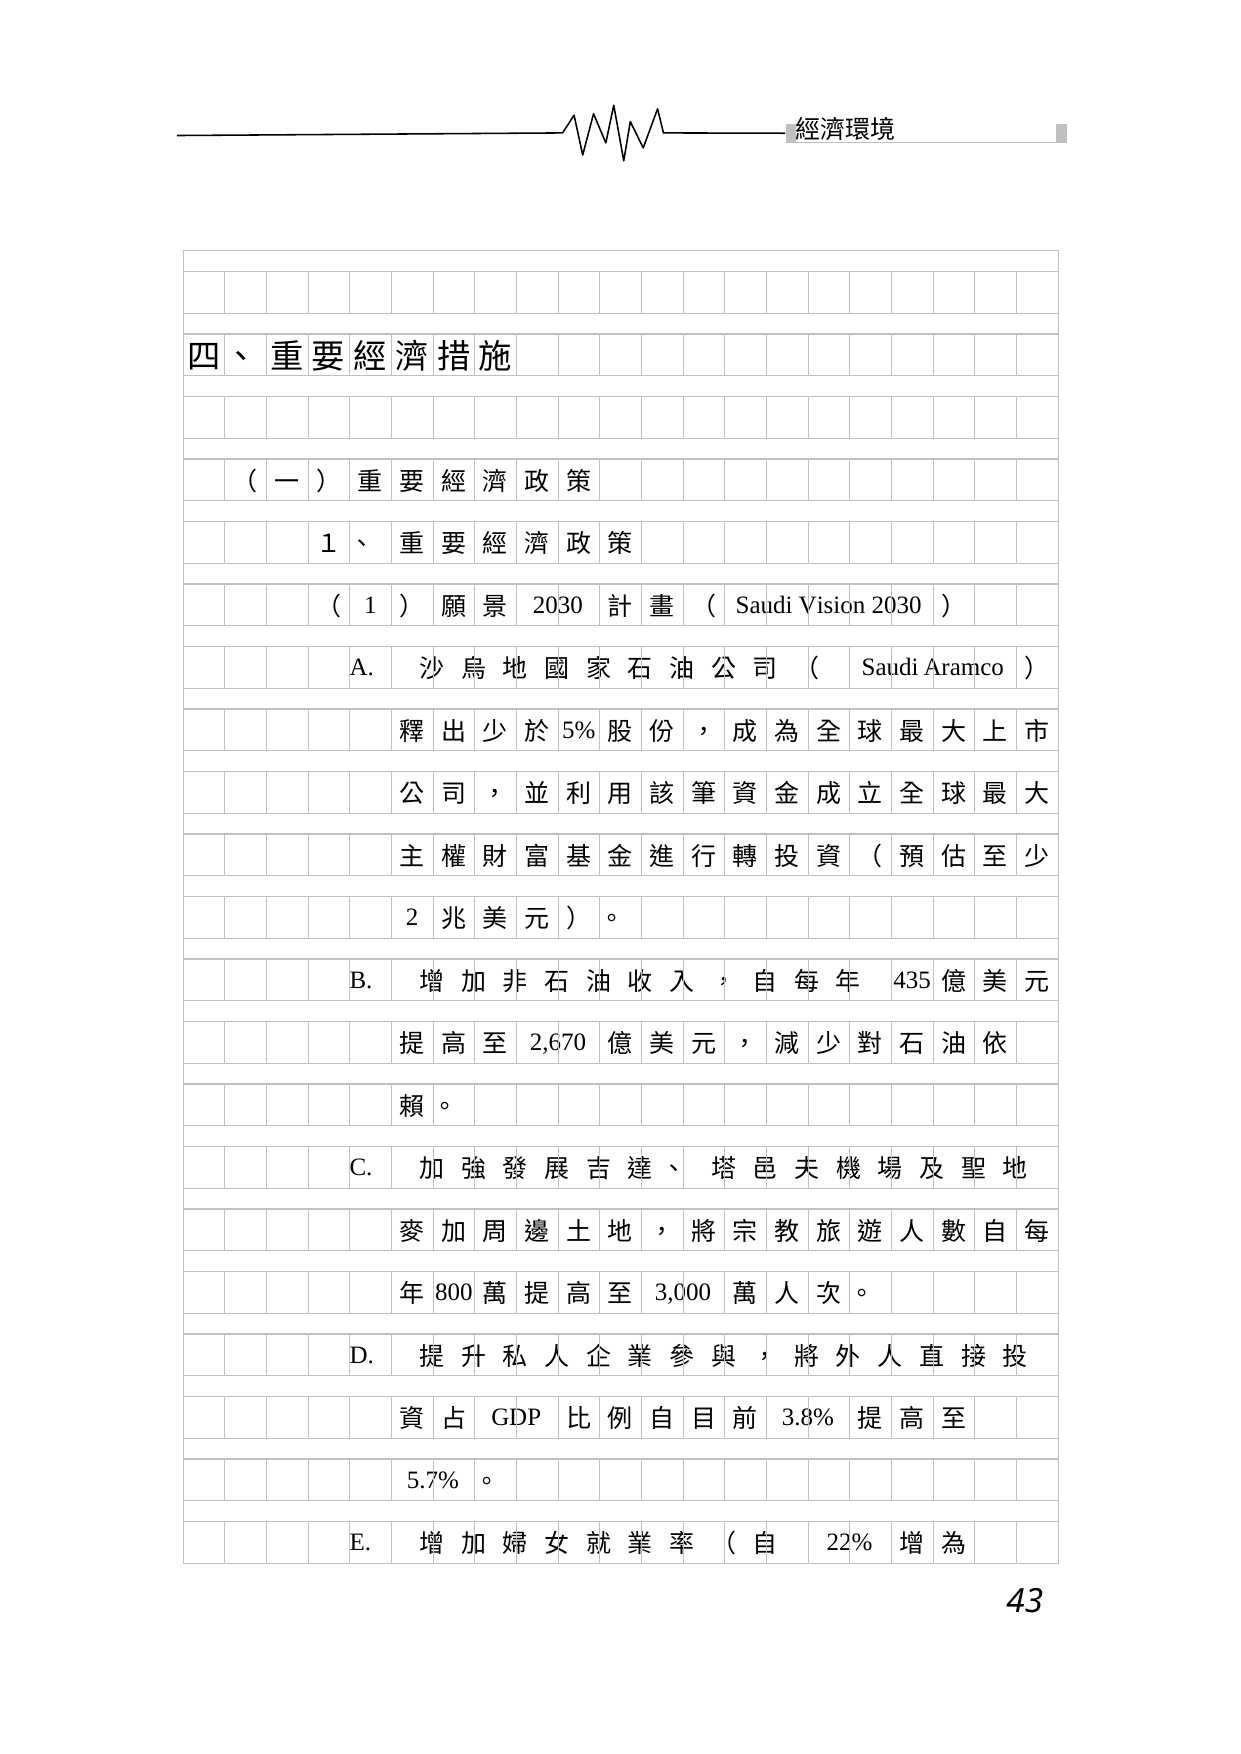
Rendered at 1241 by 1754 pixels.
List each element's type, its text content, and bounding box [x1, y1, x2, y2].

text E. 增加婦女就業率（自22%增為30%）並降低失業率（自11.6%降為7%）。 [850, 1522, 891, 1563]
text B. 增加非石油收入，自每年435億美元提高至2,670億美元，減少對石油依賴。 [434, 1085, 474, 1125]
text D. 提升私人企業參與，將外人直接投資占GDP比例自目前3.8%提高至5.7%。 [892, 1335, 933, 1375]
text 四、重要經濟措施 [184, 314, 1058, 333]
text A. 沙烏地國家石油公司（Saudi Aramco）釋出少於5%股份，成為全球最大上市公司，並利用該筆資金成立全球最大主權財富基金進行轉投資（預估至少2兆美元）。 [642, 772, 683, 813]
text A. 沙烏地國家石油公司（Saudi Aramco）釋出少於5%股份，成為全球最大上市公司，並利用該筆資金成立全球最大主權財富基金進行轉投資（預估至少2兆美元）。 [975, 835, 1016, 875]
text B. 增加非石油收入，自每年435億美元提高至2,670億美元，減少對石油依賴。 [330, 1001, 1058, 1021]
text D. 提升私人企業參與，將外人直接投資占GDP比例自目前3.8%提高至5.7%。 [767, 1335, 808, 1375]
text （1）願景2030計畫（Saudi Vision 2030） [934, 585, 974, 625]
text D. 提升私人企業參與，將外人直接投資占GDP比例自目前3.8%提高至5.7%。 [892, 1397, 933, 1438]
text 四、重要經濟措施 [350, 335, 391, 375]
text D. 提升私人企業參與，將外人直接投資占GDP比例自目前3.8%提高至5.7%。 [475, 1460, 516, 1500]
text C. 加強發展吉達、塔邑夫機場及聖地麥加周邊土地，將宗教旅遊人數自每年800萬提高至3,000萬人次。 [892, 1272, 933, 1313]
text C. 加強發展吉達、塔邑夫機場及聖地麥加周邊土地，將宗教旅遊人數自每年800萬提高至3,000萬人次。 [850, 1272, 891, 1313]
text A. 沙烏地國家石油公司（Saudi Aramco）釋出少於5%股份，成為全球最大上市公司，並利用該筆資金成立全球最大主權財富基金進行轉投資（預估至少2兆美元）。 [767, 835, 808, 875]
text D. 提升私人企業參與，將外人直接投資占GDP比例自目前3.8%提高至5.7%。 [684, 1460, 724, 1500]
text E. 增加婦女就業率（自22%增為30%）並降低失業率（自11.6%降為7%）。 [434, 1522, 474, 1563]
text D. 提升私人企業參與，將外人直接投資占GDP比例自目前3.8%提高至5.7%。 [330, 1376, 1058, 1396]
text A. 沙烏地國家石油公司（Saudi Aramco）釋出少於5%股份，成為全球最大上市公司，並利用該筆資金成立全球最大主權財富基金進行轉投資（預估至少2兆美元）。 [725, 835, 766, 875]
text １、重要經濟政策 [517, 522, 558, 563]
text １、重要經濟政策 [392, 522, 433, 563]
text １、重要經濟政策 [684, 522, 724, 563]
text 四、重要經濟措施 [809, 335, 849, 375]
text A. 沙烏地國家石油公司（Saudi Aramco）釋出少於5%股份，成為全球最大上市公司，並利用該筆資金成立全球最大主權財富基金進行轉投資（預估至少2兆美元）。 [475, 647, 516, 688]
text C. 加強發展吉達、塔邑夫機場及聖地麥加周邊土地，將宗教旅遊人數自每年800萬提高至3,000萬人次。 [1017, 1210, 1058, 1250]
text C. 加強發展吉達、塔邑夫機場及聖地麥加周邊土地，將宗教旅遊人數自每年800萬提高至3,000萬人次。 [850, 1147, 891, 1188]
text A. 沙烏地國家石油公司（Saudi Aramco）釋出少於5%股份，成為全球最大上市公司，並利用該筆資金成立全球最大主權財富基金進行轉投資（預估至少2兆美元）。 [725, 897, 766, 938]
text D. 提升私人企業參與，將外人直接投資占GDP比例自目前3.8%提高至5.7%。 [475, 1335, 516, 1375]
text E. 增加婦女就業率（自22%增為30%）並降低失業率（自11.6%降為7%）。 [642, 1522, 683, 1563]
text １、重要經濟政策 [809, 522, 849, 563]
text A. 沙烏地國家石油公司（Saudi Aramco）釋出少於5%股份，成為全球最大上市公司，並利用該筆資金成立全球最大主權財富基金進行轉投資（預估至少2兆美元）。 [517, 772, 558, 813]
text C. 加強發展吉達、塔邑夫機場及聖地麥加周邊土地，將宗教旅遊人數自每年800萬提高至3,000萬人次。 [1017, 1272, 1058, 1313]
text E. 增加婦女就業率（自22%增為30%）並降低失業率（自11.6%降為7%）。 [600, 1522, 641, 1563]
text A. 沙烏地國家石油公司（Saudi Aramco）釋出少於5%股份，成為全球最大上市公司，並利用該筆資金成立全球最大主權財富基金進行轉投資（預估至少2兆美元）。 [517, 647, 558, 688]
text D. 提升私人企業參與，將外人直接投資占GDP比例自目前3.8%提高至5.7%。 [684, 1397, 724, 1438]
text 四、重要經濟措施 [392, 335, 433, 375]
text [892, 460, 933, 500]
text D. 提升私人企業參與，將外人直接投資占GDP比例自目前3.8%提高至5.7%。 [434, 1460, 474, 1500]
text A. 沙烏地國家石油公司（Saudi Aramco）釋出少於5%股份，成為全球最大上市公司，並利用該筆資金成立全球最大主權財富基金進行轉投資（預估至少2兆美元）。 [725, 710, 766, 750]
text A. 沙烏地國家石油公司（Saudi Aramco）釋出少於5%股份，成為全球最大上市公司，並利用該筆資金成立全球最大主權財富基金進行轉投資（預估至少2兆美元）。 [600, 647, 641, 688]
text C. 加強發展吉達、塔邑夫機場及聖地麥加周邊土地，將宗教旅遊人數自每年800萬提高至3,000萬人次。 [684, 1210, 724, 1250]
text １、重要經濟政策 [559, 522, 599, 563]
text C. 加強發展吉達、塔邑夫機場及聖地麥加周邊土地，將宗教旅遊人數自每年800萬提高至3,000萬人次。 [559, 1272, 599, 1313]
text （1）願景2030計畫（Saudi Vision 2030） [306, 564, 1058, 583]
text 四、重要經濟措施 [559, 335, 599, 375]
text １、重要經濟政策 [281, 522, 308, 563]
text A. 沙烏地國家石油公司（Saudi Aramco）釋出少於5%股份，成為全球最大上市公司，並利用該筆資金成立全球最大主權財富基金進行轉投資（預估至少2兆美元）。 [559, 647, 599, 688]
text D. 提升私人企業參與，將外人直接投資占GDP比例自目前3.8%提高至5.7%。 [642, 1397, 683, 1438]
text C. 加強發展吉達、塔邑夫機場及聖地麥加周邊土地，將宗教旅遊人數自每年800萬提高至3,000萬人次。 [517, 1147, 558, 1188]
text 四、重要經濟措施 [1017, 335, 1058, 375]
text 四、重要經濟措施 [225, 335, 266, 375]
text D. 提升私人企業參與，將外人直接投資占GDP比例自目前3.8%提高至5.7%。 [330, 1439, 1058, 1458]
text ） [309, 460, 349, 500]
text 經 [434, 460, 474, 500]
text D. 提升私人企業參與，將外人直接投資占GDP比例自目前3.8%提高至5.7%。 [434, 1335, 474, 1375]
text A. 沙烏地國家石油公司（Saudi Aramco）釋出少於5%股份，成為全球最大上市公司，並利用該筆資金成立全球最大主權財富基金進行轉投資（預估至少2兆美元）。 [600, 710, 641, 750]
text A. 沙烏地國家石油公司（Saudi Aramco）釋出少於5%股份，成為全球最大上市公司，並利用該筆資金成立全球最大主權財富基金進行轉投資（預估至少2兆美元）。 [892, 710, 933, 750]
text 四、重要經濟措施 [267, 335, 308, 375]
text A. 沙烏地國家石油公司（Saudi Aramco）釋出少於5%股份，成為全球最大上市公司，並利用該筆資金成立全球最大主權財富基金進行轉投資（預估至少2兆美元）。 [330, 876, 1058, 896]
text B. 增加非石油收入，自每年435億美元提高至2,670億美元，減少對石油依賴。 [330, 939, 1058, 958]
text A. 沙烏地國家石油公司（Saudi Aramco）釋出少於5%股份，成為全球最大上市公司，並利用該筆資金成立全球最大主權財富基金進行轉投資（預估至少2兆美元）。 [642, 835, 683, 875]
text B. 增加非石油收入，自每年435億美元提高至2,670億美元，減少對石油依賴。 [330, 1064, 1058, 1083]
text A. 沙烏地國家石油公司（Saudi Aramco）釋出少於5%股份，成為全球最大上市公司，並利用該筆資金成立全球最大主權財富基金進行轉投資（預估至少2兆美元）。 [850, 710, 891, 750]
text B. 增加非石油收入，自每年435億美元提高至2,670億美元，減少對石油依賴。 [350, 960, 391, 1000]
text B. 增加非石油收入，自每年435億美元提高至2,670億美元，減少對石油依賴。 [975, 960, 1016, 1000]
text （ [225, 460, 266, 500]
text A. 沙烏地國家石油公司（Saudi Aramco）釋出少於5%股份，成為全球最大上市公司，並利用該筆資金成立全球最大主權財富基金進行轉投資（預估至少2兆美元）。 [809, 897, 849, 938]
text C. 加強發展吉達、塔邑夫機場及聖地麥加周邊土地，將宗教旅遊人數自每年800萬提高至3,000萬人次。 [809, 1210, 849, 1250]
text （1）願景2030計畫（Saudi Vision 2030） [350, 585, 391, 625]
text １、重要經濟政策 [1017, 522, 1058, 563]
text C. 加強發展吉達、塔邑夫機場及聖地麥加周邊土地，將宗教旅遊人數自每年800萬提高至3,000萬人次。 [475, 1272, 516, 1313]
text C. 加強發展吉達、塔邑夫機場及聖地麥加周邊土地，將宗教旅遊人數自每年800萬提高至3,000萬人次。 [642, 1147, 683, 1188]
text A. 沙烏地國家石油公司（Saudi Aramco）釋出少於5%股份，成為全球最大上市公司，並利用該筆資金成立全球最大主權財富基金進行轉投資（預估至少2兆美元）。 [725, 772, 766, 813]
text E. 增加婦女就業率（自22%增為30%）並降低失業率（自11.6%降為7%）。 [1017, 1522, 1058, 1563]
text B. 增加非石油收入，自每年435億美元提高至2,670億美元，減少對石油依賴。 [725, 1085, 766, 1125]
text （1）願景2030計畫（Saudi Vision 2030） [892, 585, 933, 625]
text C. 加強發展吉達、塔邑夫機場及聖地麥加周邊土地，將宗教旅遊人數自每年800萬提高至3,000萬人次。 [809, 1272, 849, 1313]
text D. 提升私人企業參與，將外人直接投資占GDP比例自目前3.8%提高至5.7%。 [642, 1335, 683, 1375]
text 四、重要經濟措施 [684, 335, 724, 375]
text B. 增加非石油收入，自每年435億美元提高至2,670億美元，減少對石油依賴。 [392, 960, 433, 1000]
text A. 沙烏地國家石油公司（Saudi Aramco）釋出少於5%股份，成為全球最大上市公司，並利用該筆資金成立全球最大主權財富基金進行轉投資（預估至少2兆美元）。 [517, 710, 558, 750]
text A. 沙烏地國家石油公司（Saudi Aramco）釋出少於5%股份，成為全球最大上市公司，並利用該筆資金成立全球最大主權財富基金進行轉投資（預估至少2兆美元）。 [850, 897, 891, 938]
text A. 沙烏地國家石油公司（Saudi Aramco）釋出少於5%股份，成為全球最大上市公司，並利用該筆資金成立全球最大主權財富基金進行轉投資（預估至少2兆美元）。 [1017, 897, 1058, 938]
text B. 增加非石油收入，自每年435億美元提高至2,670億美元，減少對石油依賴。 [1017, 1022, 1058, 1063]
text B. 增加非石油收入，自每年435億美元提高至2,670億美元，減少對石油依賴。 [559, 1022, 599, 1063]
text １、重要經濟政策 [475, 522, 516, 563]
text 重 [350, 460, 391, 500]
text [767, 460, 808, 500]
text C. 加強發展吉達、塔邑夫機場及聖地麥加周邊土地，將宗教旅遊人數自每年800萬提高至3,000萬人次。 [850, 1210, 891, 1250]
text 政 [517, 460, 558, 500]
text １、重要經濟政策 [642, 522, 683, 563]
text D. 提升私人企業參與，將外人直接投資占GDP比例自目前3.8%提高至5.7%。 [975, 1335, 1016, 1375]
text A. 沙烏地國家石油公司（Saudi Aramco）釋出少於5%股份，成為全球最大上市公司，並利用該筆資金成立全球最大主權財富基金進行轉投資（預估至少2兆美元）。 [350, 897, 391, 938]
text 四、重要經濟措施 [975, 335, 1016, 375]
text D. 提升私人企業參與，將外人直接投資占GDP比例自目前3.8%提高至5.7%。 [934, 1460, 974, 1500]
text A. 沙烏地國家石油公司（Saudi Aramco）釋出少於5%股份，成為全球最大上市公司，並利用該筆資金成立全球最大主權財富基金進行轉投資（預估至少2兆美元）。 [1017, 772, 1058, 813]
text C. 加強發展吉達、塔邑夫機場及聖地麥加周邊土地，將宗教旅遊人數自每年800萬提高至3,000萬人次。 [392, 1147, 433, 1188]
text D. 提升私人企業參與，將外人直接投資占GDP比例自目前3.8%提高至5.7%。 [725, 1460, 766, 1500]
text A. 沙烏地國家石油公司（Saudi Aramco）釋出少於5%股份，成為全球最大上市公司，並利用該筆資金成立全球最大主權財富基金進行轉投資（預估至少2兆美元）。 [684, 772, 724, 813]
text E. 增加婦女就業率（自22%增為30%）並降低失業率（自11.6%降為7%）。 [330, 1501, 1058, 1521]
text C. 加強發展吉達、塔邑夫機場及聖地麥加周邊土地，將宗教旅遊人數自每年800萬提高至3,000萬人次。 [642, 1210, 683, 1250]
text D. 提升私人企業參與，將外人直接投資占GDP比例自目前3.8%提高至5.7%。 [600, 1397, 641, 1438]
text 四、重要經濟措施 [600, 335, 641, 375]
text A. 沙烏地國家石油公司（Saudi Aramco）釋出少於5%股份，成為全球最大上市公司，並利用該筆資金成立全球最大主權財富基金進行轉投資（預估至少2兆美元）。 [850, 772, 891, 813]
text E. 增加婦女就業率（自22%增為30%）並降低失業率（自11.6%降為7%）。 [392, 1522, 433, 1563]
text A. 沙烏地國家石油公司（Saudi Aramco）釋出少於5%股份，成為全球最大上市公司，並利用該筆資金成立全球最大主權財富基金進行轉投資（預估至少2兆美元）。 [1017, 835, 1058, 875]
text C. 加強發展吉達、塔邑夫機場及聖地麥加周邊土地，將宗教旅遊人數自每年800萬提高至3,000萬人次。 [434, 1272, 474, 1313]
text A. 沙烏地國家石油公司（Saudi Aramco）釋出少於5%股份，成為全球最大上市公司，並利用該筆資金成立全球最大主權財富基金進行轉投資（預估至少2兆美元）。 [559, 772, 599, 813]
text 四、重要經濟措施 [850, 335, 891, 375]
text C. 加強發展吉達、塔邑夫機場及聖地麥加周邊土地，將宗教旅遊人數自每年800萬提高至3,000萬人次。 [392, 1210, 433, 1250]
text １、重要經濟政策 [350, 522, 391, 563]
text A. 沙烏地國家石油公司（Saudi Aramco）釋出少於5%股份，成為全球最大上市公司，並利用該筆資金成立全球最大主權財富基金進行轉投資（預估至少2兆美元）。 [1017, 647, 1058, 688]
text A. 沙烏地國家石油公司（Saudi Aramco）釋出少於5%股份，成為全球最大上市公司，並利用該筆資金成立全球最大主權財富基金進行轉投資（預估至少2兆美元）。 [392, 772, 433, 813]
text D. 提升私人企業參與，將外人直接投資占GDP比例自目前3.8%提高至5.7%。 [892, 1460, 933, 1500]
text B. 增加非石油收入，自每年435億美元提高至2,670億美元，減少對石油依賴。 [809, 1085, 849, 1125]
text A. 沙烏地國家石油公司（Saudi Aramco）釋出少於5%股份，成為全球最大上市公司，並利用該筆資金成立全球最大主權財富基金進行轉投資（預估至少2兆美元）。 [600, 835, 641, 875]
text A. 沙烏地國家石油公司（Saudi Aramco）釋出少於5%股份，成為全球最大上市公司，並利用該筆資金成立全球最大主權財富基金進行轉投資（預估至少2兆美元）。 [767, 772, 808, 813]
text A. 沙烏地國家石油公司（Saudi Aramco）釋出少於5%股份，成為全球最大上市公司，並利用該筆資金成立全球最大主權財富基金進行轉投資（預估至少2兆美元）。 [330, 689, 1058, 708]
text C. 加強發展吉達、塔邑夫機場及聖地麥加周邊土地，將宗教旅遊人數自每年800萬提高至3,000萬人次。 [767, 1210, 808, 1250]
text D. 提升私人企業參與，將外人直接投資占GDP比例自目前3.8%提高至5.7%。 [975, 1460, 1016, 1500]
text A. 沙烏地國家石油公司（Saudi Aramco）釋出少於5%股份，成為全球最大上市公司，並利用該筆資金成立全球最大主權財富基金進行轉投資（預估至少2兆美元）。 [850, 835, 891, 875]
text A. 沙烏地國家石油公司（Saudi Aramco）釋出少於5%股份，成為全球最大上市公司，並利用該筆資金成立全球最大主權財富基金進行轉投資（預估至少2兆美元）。 [767, 710, 808, 750]
text [725, 460, 766, 500]
text A. 沙烏地國家石油公司（Saudi Aramco）釋出少於5%股份，成為全球最大上市公司，並利用該筆資金成立全球最大主權財富基金進行轉投資（預估至少2兆美元）。 [559, 897, 599, 938]
text D. 提升私人企業參與，將外人直接投資占GDP比例自目前3.8%提高至5.7%。 [1017, 1335, 1058, 1375]
text １、重要經濟政策 [281, 501, 1058, 521]
text [850, 460, 891, 500]
text （1）願景2030計畫（Saudi Vision 2030） [684, 585, 724, 625]
text A. 沙烏地國家石油公司（Saudi Aramco）釋出少於5%股份，成為全球最大上市公司，並利用該筆資金成立全球最大主權財富基金進行轉投資（預估至少2兆美元）。 [517, 835, 558, 875]
text D. 提升私人企業參與，將外人直接投資占GDP比例自目前3.8%提高至5.7%。 [392, 1335, 433, 1375]
text D. 提升私人企業參與，將外人直接投資占GDP比例自目前3.8%提高至5.7%。 [350, 1335, 391, 1375]
text C. 加強發展吉達、塔邑夫機場及聖地麥加周邊土地，將宗教旅遊人數自每年800萬提高至3,000萬人次。 [642, 1272, 683, 1313]
text B. 增加非石油收入，自每年435億美元提高至2,670億美元，減少對石油依賴。 [975, 1085, 1016, 1125]
text B. 增加非石油收入，自每年435億美元提高至2,670億美元，減少對石油依賴。 [517, 1085, 558, 1125]
text D. 提升私人企業參與，將外人直接投資占GDP比例自目前3.8%提高至5.7%。 [517, 1460, 558, 1500]
text A. 沙烏地國家石油公司（Saudi Aramco）釋出少於5%股份，成為全球最大上市公司，並利用該筆資金成立全球最大主權財富基金進行轉投資（預估至少2兆美元）。 [934, 647, 974, 688]
text C. 加強發展吉達、塔邑夫機場及聖地麥加周邊土地，將宗教旅遊人數自每年800萬提高至3,000萬人次。 [434, 1147, 474, 1188]
text E. 增加婦女就業率（自22%增為30%）並降低失業率（自11.6%降為7%）。 [350, 1522, 391, 1563]
text D. 提升私人企業參與，將外人直接投資占GDP比例自目前3.8%提高至5.7%。 [434, 1397, 474, 1438]
text D. 提升私人企業參與，將外人直接投資占GDP比例自目前3.8%提高至5.7%。 [350, 1397, 391, 1438]
text B. 增加非石油收入，自每年435億美元提高至2,670億美元，減少對石油依賴。 [434, 960, 474, 1000]
text B. 增加非石油收入，自每年435億美元提高至2,670億美元，減少對石油依賴。 [642, 960, 683, 1000]
text D. 提升私人企業參與，將外人直接投資占GDP比例自目前3.8%提高至5.7%。 [517, 1335, 558, 1375]
text A. 沙烏地國家石油公司（Saudi Aramco）釋出少於5%股份，成為全球最大上市公司，並利用該筆資金成立全球最大主權財富基金進行轉投資（預估至少2兆美元）。 [934, 897, 974, 938]
text B. 增加非石油收入，自每年435億美元提高至2,670億美元，減少對石油依賴。 [1017, 960, 1058, 1000]
text C. 加強發展吉達、塔邑夫機場及聖地麥加周邊土地，將宗教旅遊人數自每年800萬提高至3,000萬人次。 [809, 1147, 849, 1188]
text 四、重要經濟措施 [309, 335, 349, 375]
text C. 加強發展吉達、塔邑夫機場及聖地麥加周邊土地，將宗教旅遊人數自每年800萬提高至3,000萬人次。 [934, 1147, 974, 1188]
text C. 加強發展吉達、塔邑夫機場及聖地麥加周邊土地，將宗教旅遊人數自每年800萬提高至3,000萬人次。 [600, 1272, 641, 1313]
text D. 提升私人企業參與，將外人直接投資占GDP比例自目前3.8%提高至5.7%。 [392, 1460, 433, 1500]
text B. 增加非石油收入，自每年435億美元提高至2,670億美元，減少對石油依賴。 [559, 1085, 599, 1125]
text D. 提升私人企業參與，將外人直接投資占GDP比例自目前3.8%提高至5.7%。 [1017, 1397, 1058, 1438]
text B. 增加非石油收入，自每年435億美元提高至2,670億美元，減少對石油依賴。 [600, 1022, 641, 1063]
text （1）願景2030計畫（Saudi Vision 2030） [559, 585, 599, 625]
text A. 沙烏地國家石油公司（Saudi Aramco）釋出少於5%股份，成為全球最大上市公司，並利用該筆資金成立全球最大主權財富基金進行轉投資（預估至少2兆美元）。 [350, 835, 391, 875]
text 一 [267, 460, 308, 500]
text C. 加強發展吉達、塔邑夫機場及聖地麥加周邊土地，將宗教旅遊人數自每年800萬提高至3,000萬人次。 [600, 1210, 641, 1250]
text １、重要經濟政策 [934, 522, 974, 563]
text C. 加強發展吉達、塔邑夫機場及聖地麥加周邊土地，將宗教旅遊人數自每年800萬提高至3,000萬人次。 [559, 1210, 599, 1250]
text A. 沙烏地國家石油公司（Saudi Aramco）釋出少於5%股份，成為全球最大上市公司，並利用該筆資金成立全球最大主權財富基金進行轉投資（預估至少2兆美元）。 [392, 835, 433, 875]
text D. 提升私人企業參與，將外人直接投資占GDP比例自目前3.8%提高至5.7%。 [809, 1460, 849, 1500]
text C. 加強發展吉達、塔邑夫機場及聖地麥加周邊土地，將宗教旅遊人數自每年800萬提高至3,000萬人次。 [350, 1147, 391, 1188]
text C. 加強發展吉達、塔邑夫機場及聖地麥加周邊土地，將宗教旅遊人數自每年800萬提高至3,000萬人次。 [330, 1189, 1058, 1208]
text A. 沙烏地國家石油公司（Saudi Aramco）釋出少於5%股份，成為全球最大上市公司，並利用該筆資金成立全球最大主權財富基金進行轉投資（預估至少2兆美元）。 [600, 897, 641, 938]
text C. 加強發展吉達、塔邑夫機場及聖地麥加周邊土地，將宗教旅遊人數自每年800萬提高至3,000萬人次。 [600, 1147, 641, 1188]
text A. 沙烏地國家石油公司（Saudi Aramco）釋出少於5%股份，成為全球最大上市公司，並利用該筆資金成立全球最大主權財富基金進行轉投資（預估至少2兆美元）。 [600, 772, 641, 813]
text D. 提升私人企業參與，將外人直接投資占GDP比例自目前3.8%提高至5.7%。 [767, 1397, 808, 1438]
text E. 增加婦女就業率（自22%增為30%）並降低失業率（自11.6%降為7%）。 [767, 1522, 808, 1563]
text [684, 460, 724, 500]
text A. 沙烏地國家石油公司（Saudi Aramco）釋出少於5%股份，成為全球最大上市公司，並利用該筆資金成立全球最大主權財富基金進行轉投資（預估至少2兆美元）。 [975, 710, 1016, 750]
text B. 增加非石油收入，自每年435億美元提高至2,670億美元，減少對石油依賴。 [475, 1022, 516, 1063]
text 四、重要經濟措施 [892, 335, 933, 375]
text C. 加強發展吉達、塔邑夫機場及聖地麥加周邊土地，將宗教旅遊人數自每年800萬提高至3,000萬人次。 [434, 1210, 474, 1250]
text A. 沙烏地國家石油公司（Saudi Aramco）釋出少於5%股份，成為全球最大上市公司，並利用該筆資金成立全球最大主權財富基金進行轉投資（預估至少2兆美元）。 [330, 814, 1058, 833]
text C. 加強發展吉達、塔邑夫機場及聖地麥加周邊土地，將宗教旅遊人數自每年800萬提高至3,000萬人次。 [517, 1272, 558, 1313]
text A. 沙烏地國家石油公司（Saudi Aramco）釋出少於5%股份，成為全球最大上市公司，並利用該筆資金成立全球最大主權財富基金進行轉投資（預估至少2兆美元）。 [684, 897, 724, 938]
text １、重要經濟政策 [975, 522, 1016, 563]
text （1）願景2030計畫（Saudi Vision 2030） [975, 585, 1016, 625]
text A. 沙烏地國家石油公司（Saudi Aramco）釋出少於5%股份，成為全球最大上市公司，並利用該筆資金成立全球最大主權財富基金進行轉投資（預估至少2兆美元）。 [725, 647, 766, 688]
text B. 增加非石油收入，自每年435億美元提高至2,670億美元，減少對石油依賴。 [934, 960, 974, 1000]
text [600, 460, 641, 500]
text D. 提升私人企業參與，將外人直接投資占GDP比例自目前3.8%提高至5.7%。 [330, 1314, 1058, 1333]
text （1）願景2030計畫（Saudi Vision 2030） [434, 585, 474, 625]
text １、重要經濟政策 [600, 522, 641, 563]
text B. 增加非石油收入，自每年435億美元提高至2,670億美元，減少對石油依賴。 [1017, 1085, 1058, 1125]
text C. 加強發展吉達、塔邑夫機場及聖地麥加周邊土地，將宗教旅遊人數自每年800萬提高至3,000萬人次。 [392, 1272, 433, 1313]
text A. 沙烏地國家石油公司（Saudi Aramco）釋出少於5%股份，成為全球最大上市公司，並利用該筆資金成立全球最大主權財富基金進行轉投資（預估至少2兆美元）。 [892, 647, 933, 688]
text B. 增加非石油收入，自每年435億美元提高至2,670億美元，減少對石油依賴。 [350, 1022, 391, 1063]
text C. 加強發展吉達、塔邑夫機場及聖地麥加周邊土地，將宗教旅遊人數自每年800萬提高至3,000萬人次。 [975, 1272, 1016, 1313]
text A. 沙烏地國家石油公司（Saudi Aramco）釋出少於5%股份，成為全球最大上市公司，並利用該筆資金成立全球最大主權財富基金進行轉投資（預估至少2兆美元）。 [434, 772, 474, 813]
text D. 提升私人企業參與，將外人直接投資占GDP比例自目前3.8%提高至5.7%。 [559, 1460, 599, 1500]
text A. 沙烏地國家石油公司（Saudi Aramco）釋出少於5%股份，成為全球最大上市公司，並利用該筆資金成立全球最大主權財富基金進行轉投資（預估至少2兆美元）。 [517, 897, 558, 938]
text D. 提升私人企業參與，將外人直接投資占GDP比例自目前3.8%提高至5.7%。 [850, 1397, 891, 1438]
text B. 增加非石油收入，自每年435億美元提高至2,670億美元，減少對石油依賴。 [767, 1085, 808, 1125]
text A. 沙烏地國家石油公司（Saudi Aramco）釋出少於5%股份，成為全球最大上市公司，並利用該筆資金成立全球最大主權財富基金進行轉投資（預估至少2兆美元）。 [975, 897, 1016, 938]
text D. 提升私人企業參與，將外人直接投資占GDP比例自目前3.8%提高至5.7%。 [1017, 1460, 1058, 1500]
text 四、重要經濟措施 [767, 335, 808, 375]
text E. 增加婦女就業率（自22%增為30%）並降低失業率（自11.6%降為7%）。 [684, 1522, 724, 1563]
text A. 沙烏地國家石油公司（Saudi Aramco）釋出少於5%股份，成為全球最大上市公司，並利用該筆資金成立全球最大主權財富基金進行轉投資（預估至少2兆美元）。 [934, 772, 974, 813]
text B. 增加非石油收入，自每年435億美元提高至2,670億美元，減少對石油依賴。 [725, 960, 766, 1000]
text A. 沙烏地國家石油公司（Saudi Aramco）釋出少於5%股份，成為全球最大上市公司，並利用該筆資金成立全球最大主權財富基金進行轉投資（預估至少2兆美元）。 [392, 710, 433, 750]
text C. 加強發展吉達、塔邑夫機場及聖地麥加周邊土地，將宗教旅遊人數自每年800萬提高至3,000萬人次。 [892, 1147, 933, 1188]
text （1）願景2030計畫（Saudi Vision 2030） [309, 585, 349, 625]
text 四、重要經濟措施 [184, 335, 224, 375]
text D. 提升私人企業參與，將外人直接投資占GDP比例自目前3.8%提高至5.7%。 [934, 1397, 974, 1438]
text B. 增加非石油收入，自每年435億美元提高至2,670億美元，減少對石油依賴。 [934, 1022, 974, 1063]
text [809, 460, 849, 500]
text E. 增加婦女就業率（自22%增為30%）並降低失業率（自11.6%降為7%）。 [559, 1522, 599, 1563]
text 四、重要經濟措施 [934, 335, 974, 375]
text C. 加強發展吉達、塔邑夫機場及聖地麥加周邊土地，將宗教旅遊人數自每年800萬提高至3,000萬人次。 [350, 1210, 391, 1250]
text A. 沙烏地國家石油公司（Saudi Aramco）釋出少於5%股份，成為全球最大上市公司，並利用該筆資金成立全球最大主權財富基金進行轉投資（預估至少2兆美元）。 [350, 710, 391, 750]
text B. 增加非石油收入，自每年435億美元提高至2,670億美元，減少對石油依賴。 [767, 1022, 808, 1063]
text B. 增加非石油收入，自每年435億美元提高至2,670億美元，減少對石油依賴。 [517, 1022, 558, 1063]
text C. 加強發展吉達、塔邑夫機場及聖地麥加周邊土地，將宗教旅遊人數自每年800萬提高至3,000萬人次。 [934, 1272, 974, 1313]
text E. 增加婦女就業率（自22%增為30%）並降低失業率（自11.6%降為7%）。 [892, 1522, 933, 1563]
text [1017, 460, 1058, 500]
text B. 增加非石油收入，自每年435億美元提高至2,670億美元，減少對石油依賴。 [850, 1022, 891, 1063]
text （1）願景2030計畫（Saudi Vision 2030） [642, 585, 683, 625]
text D. 提升私人企業參與，將外人直接投資占GDP比例自目前3.8%提高至5.7%。 [809, 1335, 849, 1375]
text １、重要經濟政策 [850, 522, 891, 563]
text D. 提升私人企業參與，將外人直接投資占GDP比例自目前3.8%提高至5.7%。 [850, 1335, 891, 1375]
text １、重要經濟政策 [434, 522, 474, 563]
text A. 沙烏地國家石油公司（Saudi Aramco）釋出少於5%股份，成為全球最大上市公司，並利用該筆資金成立全球最大主權財富基金進行轉投資（預估至少2兆美元）。 [1017, 710, 1058, 750]
text （1）願景2030計畫（Saudi Vision 2030） [517, 585, 558, 625]
text １、重要經濟政策 [892, 522, 933, 563]
text C. 加強發展吉達、塔邑夫機場及聖地麥加周邊土地，將宗教旅遊人數自每年800萬提高至3,000萬人次。 [475, 1210, 516, 1250]
text A. 沙烏地國家石油公司（Saudi Aramco）釋出少於5%股份，成為全球最大上市公司，並利用該筆資金成立全球最大主權財富基金進行轉投資（預估至少2兆美元）。 [850, 647, 891, 688]
text B. 增加非石油收入，自每年435億美元提高至2,670億美元，減少對石油依賴。 [684, 1022, 724, 1063]
text B. 增加非石油收入，自每年435億美元提高至2,670億美元，減少對石油依賴。 [600, 960, 641, 1000]
text １、重要經濟政策 [309, 522, 349, 563]
text E. 增加婦女就業率（自22%增為30%）並降低失業率（自11.6%降為7%）。 [809, 1522, 849, 1563]
text A. 沙烏地國家石油公司（Saudi Aramco）釋出少於5%股份，成為全球最大上市公司，並利用該筆資金成立全球最大主權財富基金進行轉投資（預估至少2兆美元）。 [684, 647, 724, 688]
text D. 提升私人企業參與，將外人直接投資占GDP比例自目前3.8%提高至5.7%。 [809, 1397, 849, 1438]
text （1）願景2030計畫（Saudi Vision 2030） [809, 585, 849, 625]
text E. 增加婦女就業率（自22%增為30%）並降低失業率（自11.6%降為7%）。 [475, 1522, 516, 1563]
text A. 沙烏地國家石油公司（Saudi Aramco）釋出少於5%股份，成為全球最大上市公司，並利用該筆資金成立全球最大主權財富基金進行轉投資（預估至少2兆美元）。 [330, 626, 1058, 646]
text B. 增加非石油收入，自每年435億美元提高至2,670億美元，減少對石油依賴。 [809, 1022, 849, 1063]
text C. 加強發展吉達、塔邑夫機場及聖地麥加周邊土地，將宗教旅遊人數自每年800萬提高至3,000萬人次。 [475, 1147, 516, 1188]
text D. 提升私人企業參與，將外人直接投資占GDP比例自目前3.8%提高至5.7%。 [350, 1460, 391, 1500]
text [975, 460, 1016, 500]
text B. 增加非石油收入，自每年435億美元提高至2,670億美元，減少對石油依賴。 [642, 1022, 683, 1063]
text C. 加強發展吉達、塔邑夫機場及聖地麥加周邊土地，將宗教旅遊人數自每年800萬提高至3,000萬人次。 [330, 1251, 1058, 1271]
text D. 提升私人企業參與，將外人直接投資占GDP比例自目前3.8%提高至5.7%。 [975, 1397, 1016, 1438]
text D. 提升私人企業參與，將外人直接投資占GDP比例自目前3.8%提高至5.7%。 [725, 1335, 766, 1375]
text C. 加強發展吉達、塔邑夫機場及聖地麥加周邊土地，將宗教旅遊人數自每年800萬提高至3,000萬人次。 [517, 1210, 558, 1250]
text B. 增加非石油收入，自每年435億美元提高至2,670億美元，減少對石油依賴。 [434, 1022, 474, 1063]
text D. 提升私人企業參與，將外人直接投資占GDP比例自目前3.8%提高至5.7%。 [600, 1460, 641, 1500]
text C. 加強發展吉達、塔邑夫機場及聖地麥加周邊土地，將宗教旅遊人數自每年800萬提高至3,000萬人次。 [350, 1272, 391, 1313]
text C. 加強發展吉達、塔邑夫機場及聖地麥加周邊土地，將宗教旅遊人數自每年800萬提高至3,000萬人次。 [892, 1210, 933, 1250]
text C. 加強發展吉達、塔邑夫機場及聖地麥加周邊土地，將宗教旅遊人數自每年800萬提高至3,000萬人次。 [725, 1272, 766, 1313]
text B. 增加非石油收入，自每年435億美元提高至2,670億美元，減少對石油依賴。 [350, 1085, 391, 1125]
text C. 加強發展吉達、塔邑夫機場及聖地麥加周邊土地，將宗教旅遊人數自每年800萬提高至3,000萬人次。 [767, 1272, 808, 1313]
text C. 加強發展吉達、塔邑夫機場及聖地麥加周邊土地，將宗教旅遊人數自每年800萬提高至3,000萬人次。 [330, 1126, 1058, 1146]
text A. 沙烏地國家石油公司（Saudi Aramco）釋出少於5%股份，成為全球最大上市公司，並利用該筆資金成立全球最大主權財富基金進行轉投資（預估至少2兆美元）。 [392, 897, 433, 938]
text １、重要經濟政策 [767, 522, 808, 563]
text 要 [392, 460, 433, 500]
text A. 沙烏地國家石油公司（Saudi Aramco）釋出少於5%股份，成為全球最大上市公司，並利用該筆資金成立全球最大主權財富基金進行轉投資（預估至少2兆美元）。 [475, 710, 516, 750]
text D. 提升私人企業參與，將外人直接投資占GDP比例自目前3.8%提高至5.7%。 [392, 1397, 433, 1438]
text （1）願景2030計畫（Saudi Vision 2030） [767, 585, 808, 625]
text C. 加強發展吉達、塔邑夫機場及聖地麥加周邊土地，將宗教旅遊人數自每年800萬提高至3,000萬人次。 [934, 1210, 974, 1250]
text B. 增加非石油收入，自每年435億美元提高至2,670億美元，減少對石油依賴。 [684, 960, 724, 1000]
text B. 增加非石油收入，自每年435億美元提高至2,670億美元，減少對石油依賴。 [809, 960, 849, 1000]
text （1）願景2030計畫（Saudi Vision 2030） [600, 585, 641, 625]
text D. 提升私人企業參與，將外人直接投資占GDP比例自目前3.8%提高至5.7%。 [725, 1397, 766, 1438]
text B. 增加非石油收入，自每年435億美元提高至2,670億美元，減少對石油依賴。 [850, 960, 891, 1000]
text C. 加強發展吉達、塔邑夫機場及聖地麥加周邊土地，將宗教旅遊人數自每年800萬提高至3,000萬人次。 [725, 1147, 766, 1188]
text B. 增加非石油收入，自每年435億美元提高至2,670億美元，減少對石油依賴。 [642, 1085, 683, 1125]
text C. 加強發展吉達、塔邑夫機場及聖地麥加周邊土地，將宗教旅遊人數自每年800萬提高至3,000萬人次。 [725, 1210, 766, 1250]
text A. 沙烏地國家石油公司（Saudi Aramco）釋出少於5%股份，成為全球最大上市公司，並利用該筆資金成立全球最大主權財富基金進行轉投資（預估至少2兆美元）。 [767, 647, 808, 688]
text C. 加強發展吉達、塔邑夫機場及聖地麥加周邊土地，將宗教旅遊人數自每年800萬提高至3,000萬人次。 [975, 1147, 1016, 1188]
text C. 加強發展吉達、塔邑夫機場及聖地麥加周邊土地，將宗教旅遊人數自每年800萬提高至3,000萬人次。 [559, 1147, 599, 1188]
text A. 沙烏地國家石油公司（Saudi Aramco）釋出少於5%股份，成為全球最大上市公司，並利用該筆資金成立全球最大主權財富基金進行轉投資（預估至少2兆美元）。 [809, 647, 849, 688]
text （1）願景2030計畫（Saudi Vision 2030） [850, 585, 891, 625]
text B. 增加非石油收入，自每年435億美元提高至2,670億美元，減少對石油依賴。 [934, 1085, 974, 1125]
text B. 增加非石油收入，自每年435億美元提高至2,670億美元，減少對石油依賴。 [892, 960, 933, 1000]
text D. 提升私人企業參與，將外人直接投資占GDP比例自目前3.8%提高至5.7%。 [767, 1460, 808, 1500]
text A. 沙烏地國家石油公司（Saudi Aramco）釋出少於5%股份，成為全球最大上市公司，並利用該筆資金成立全球最大主權財富基金進行轉投資（預估至少2兆美元）。 [350, 772, 391, 813]
text A. 沙烏地國家石油公司（Saudi Aramco）釋出少於5%股份，成為全球最大上市公司，並利用該筆資金成立全球最大主權財富基金進行轉投資（預估至少2兆美元）。 [642, 710, 683, 750]
text B. 增加非石油收入，自每年435億美元提高至2,670億美元，減少對石油依賴。 [559, 960, 599, 1000]
text D. 提升私人企業參與，將外人直接投資占GDP比例自目前3.8%提高至5.7%。 [934, 1335, 974, 1375]
text B. 增加非石油收入，自每年435億美元提高至2,670億美元，減少對石油依賴。 [975, 1022, 1016, 1063]
text C. 加強發展吉達、塔邑夫機場及聖地麥加周邊土地，將宗教旅遊人數自每年800萬提高至3,000萬人次。 [1017, 1147, 1058, 1188]
text B. 增加非石油收入，自每年435億美元提高至2,670億美元，減少對石油依賴。 [392, 1085, 433, 1125]
text E. 增加婦女就業率（自22%增為30%）並降低失業率（自11.6%降為7%）。 [934, 1522, 974, 1563]
text （1）願景2030計畫（Saudi Vision 2030） [1017, 585, 1058, 625]
text C. 加強發展吉達、塔邑夫機場及聖地麥加周邊土地，將宗教旅遊人數自每年800萬提高至3,000萬人次。 [684, 1272, 724, 1313]
text A. 沙烏地國家石油公司（Saudi Aramco）釋出少於5%股份，成為全球最大上市公司，並利用該筆資金成立全球最大主權財富基金進行轉投資（預估至少2兆美元）。 [392, 647, 433, 688]
text B. 增加非石油收入，自每年435億美元提高至2,670億美元，減少對石油依賴。 [850, 1085, 891, 1125]
text A. 沙烏地國家石油公司（Saudi Aramco）釋出少於5%股份，成為全球最大上市公司，並利用該筆資金成立全球最大主權財富基金進行轉投資（預估至少2兆美元）。 [330, 751, 1058, 771]
text （1）願景2030計畫（Saudi Vision 2030） [392, 585, 433, 625]
text A. 沙烏地國家石油公司（Saudi Aramco）釋出少於5%股份，成為全球最大上市公司，並利用該筆資金成立全球最大主權財富基金進行轉投資（預估至少2兆美元）。 [475, 897, 516, 938]
text D. 提升私人企業參與，將外人直接投資占GDP比例自目前3.8%提高至5.7%。 [475, 1397, 516, 1438]
text A. 沙烏地國家石油公司（Saudi Aramco）釋出少於5%股份，成為全球最大上市公司，並利用該筆資金成立全球最大主權財富基金進行轉投資（預估至少2兆美元）。 [975, 772, 1016, 813]
text 四、重要經濟措施 [475, 335, 516, 375]
text E. 增加婦女就業率（自22%增為30%）並降低失業率（自11.6%降為7%）。 [975, 1522, 1016, 1563]
text E. 增加婦女就業率（自22%增為30%）並降低失業率（自11.6%降為7%）。 [725, 1522, 766, 1563]
text A. 沙烏地國家石油公司（Saudi Aramco）釋出少於5%股份，成為全球最大上市公司，並利用該筆資金成立全球最大主權財富基金進行轉投資（預估至少2兆美元）。 [350, 647, 391, 688]
text [934, 460, 974, 500]
text D. 提升私人企業參與，將外人直接投資占GDP比例自目前3.8%提高至5.7%。 [684, 1335, 724, 1375]
text B. 增加非石油收入，自每年435億美元提高至2,670億美元，減少對石油依賴。 [517, 960, 558, 1000]
text 策 [559, 460, 599, 500]
text D. 提升私人企業參與，將外人直接投資占GDP比例自目前3.8%提高至5.7%。 [600, 1335, 641, 1375]
text A. 沙烏地國家石油公司（Saudi Aramco）釋出少於5%股份，成為全球最大上市公司，並利用該筆資金成立全球最大主權財富基金進行轉投資（預估至少2兆美元）。 [434, 897, 474, 938]
text A. 沙烏地國家石油公司（Saudi Aramco）釋出少於5%股份，成為全球最大上市公司，並利用該筆資金成立全球最大主權財富基金進行轉投資（預估至少2兆美元）。 [809, 772, 849, 813]
text B. 增加非石油收入，自每年435億美元提高至2,670億美元，減少對石油依賴。 [475, 960, 516, 1000]
text C. 加強發展吉達、塔邑夫機場及聖地麥加周邊土地，將宗教旅遊人數自每年800萬提高至3,000萬人次。 [975, 1210, 1016, 1250]
text B. 增加非石油收入，自每年435億美元提高至2,670億美元，減少對石油依賴。 [392, 1022, 433, 1063]
text B. 增加非石油收入，自每年435億美元提高至2,670億美元，減少對石油依賴。 [892, 1085, 933, 1125]
text B. 增加非石油收入，自每年435億美元提高至2,670億美元，減少對石油依賴。 [684, 1085, 724, 1125]
text 四、重要經濟措施 [725, 335, 766, 375]
text （1）願景2030計畫（Saudi Vision 2030） [725, 585, 766, 625]
text A. 沙烏地國家石油公司（Saudi Aramco）釋出少於5%股份，成為全球最大上市公司，並利用該筆資金成立全球最大主權財富基金進行轉投資（預估至少2兆美元）。 [892, 835, 933, 875]
text A. 沙烏地國家石油公司（Saudi Aramco）釋出少於5%股份，成為全球最大上市公司，並利用該筆資金成立全球最大主權財富基金進行轉投資（預估至少2兆美元）。 [767, 897, 808, 938]
text E. 增加婦女就業率（自22%增為30%）並降低失業率（自11.6%降為7%）。 [517, 1522, 558, 1563]
text [207, 439, 1058, 458]
text D. 提升私人企業參與，將外人直接投資占GDP比例自目前3.8%提高至5.7%。 [642, 1460, 683, 1500]
text B. 增加非石油收入，自每年435億美元提高至2,670億美元，減少對石油依賴。 [892, 1022, 933, 1063]
text [642, 460, 683, 500]
text （1）願景2030計畫（Saudi Vision 2030） [475, 585, 516, 625]
text 四、重要經濟措施 [517, 335, 558, 375]
text １、重要經濟政策 [725, 522, 766, 563]
text [207, 460, 224, 500]
text C. 加強發展吉達、塔邑夫機場及聖地麥加周邊土地，將宗教旅遊人數自每年800萬提高至3,000萬人次。 [767, 1147, 808, 1188]
text B. 增加非石油收入，自每年435億美元提高至2,670億美元，減少對石油依賴。 [767, 960, 808, 1000]
text 四、重要經濟措施 [434, 335, 474, 375]
text 濟 [475, 460, 516, 500]
text A. 沙烏地國家石油公司（Saudi Aramco）釋出少於5%股份，成為全球最大上市公司，並利用該筆資金成立全球最大主權財富基金進行轉投資（預估至少2兆美元）。 [892, 772, 933, 813]
text D. 提升私人企業參與，將外人直接投資占GDP比例自目前3.8%提高至5.7%。 [559, 1397, 599, 1438]
text A. 沙烏地國家石油公司（Saudi Aramco）釋出少於5%股份，成為全球最大上市公司，並利用該筆資金成立全球最大主權財富基金進行轉投資（預估至少2兆美元）。 [892, 897, 933, 938]
text B. 增加非石油收入，自每年435億美元提高至2,670億美元，減少對石油依賴。 [475, 1085, 516, 1125]
text D. 提升私人企業參與，將外人直接投資占GDP比例自目前3.8%提高至5.7%。 [517, 1397, 558, 1438]
text A. 沙烏地國家石油公司（Saudi Aramco）釋出少於5%股份，成為全球最大上市公司，並利用該筆資金成立全球最大主權財富基金進行轉投資（預估至少2兆美元）。 [975, 647, 1016, 688]
text A. 沙烏地國家石油公司（Saudi Aramco）釋出少於5%股份，成為全球最大上市公司，並利用該筆資金成立全球最大主權財富基金進行轉投資（預估至少2兆美元）。 [434, 647, 474, 688]
text C. 加強發展吉達、塔邑夫機場及聖地麥加周邊土地，將宗教旅遊人數自每年800萬提高至3,000萬人次。 [684, 1147, 724, 1188]
text A. 沙烏地國家石油公司（Saudi Aramco）釋出少於5%股份，成為全球最大上市公司，並利用該筆資金成立全球最大主權財富基金進行轉投資（預估至少2兆美元）。 [642, 647, 683, 688]
text A. 沙烏地國家石油公司（Saudi Aramco）釋出少於5%股份，成為全球最大上市公司，並利用該筆資金成立全球最大主權財富基金進行轉投資（預估至少2兆美元）。 [475, 772, 516, 813]
text B. 增加非石油收入，自每年435億美元提高至2,670億美元，減少對石油依賴。 [600, 1085, 641, 1125]
text A. 沙烏地國家石油公司（Saudi Aramco）釋出少於5%股份，成為全球最大上市公司，並利用該筆資金成立全球最大主權財富基金進行轉投資（預估至少2兆美元）。 [475, 835, 516, 875]
text B. 增加非石油收入，自每年435億美元提高至2,670億美元，減少對石油依賴。 [725, 1022, 766, 1063]
text D. 提升私人企業參與，將外人直接投資占GDP比例自目前3.8%提高至5.7%。 [559, 1335, 599, 1375]
text A. 沙烏地國家石油公司（Saudi Aramco）釋出少於5%股份，成為全球最大上市公司，並利用該筆資金成立全球最大主權財富基金進行轉投資（預估至少2兆美元）。 [642, 897, 683, 938]
text D. 提升私人企業參與，將外人直接投資占GDP比例自目前3.8%提高至5.7%。 [850, 1460, 891, 1500]
text 四、重要經濟措施 [642, 335, 683, 375]
